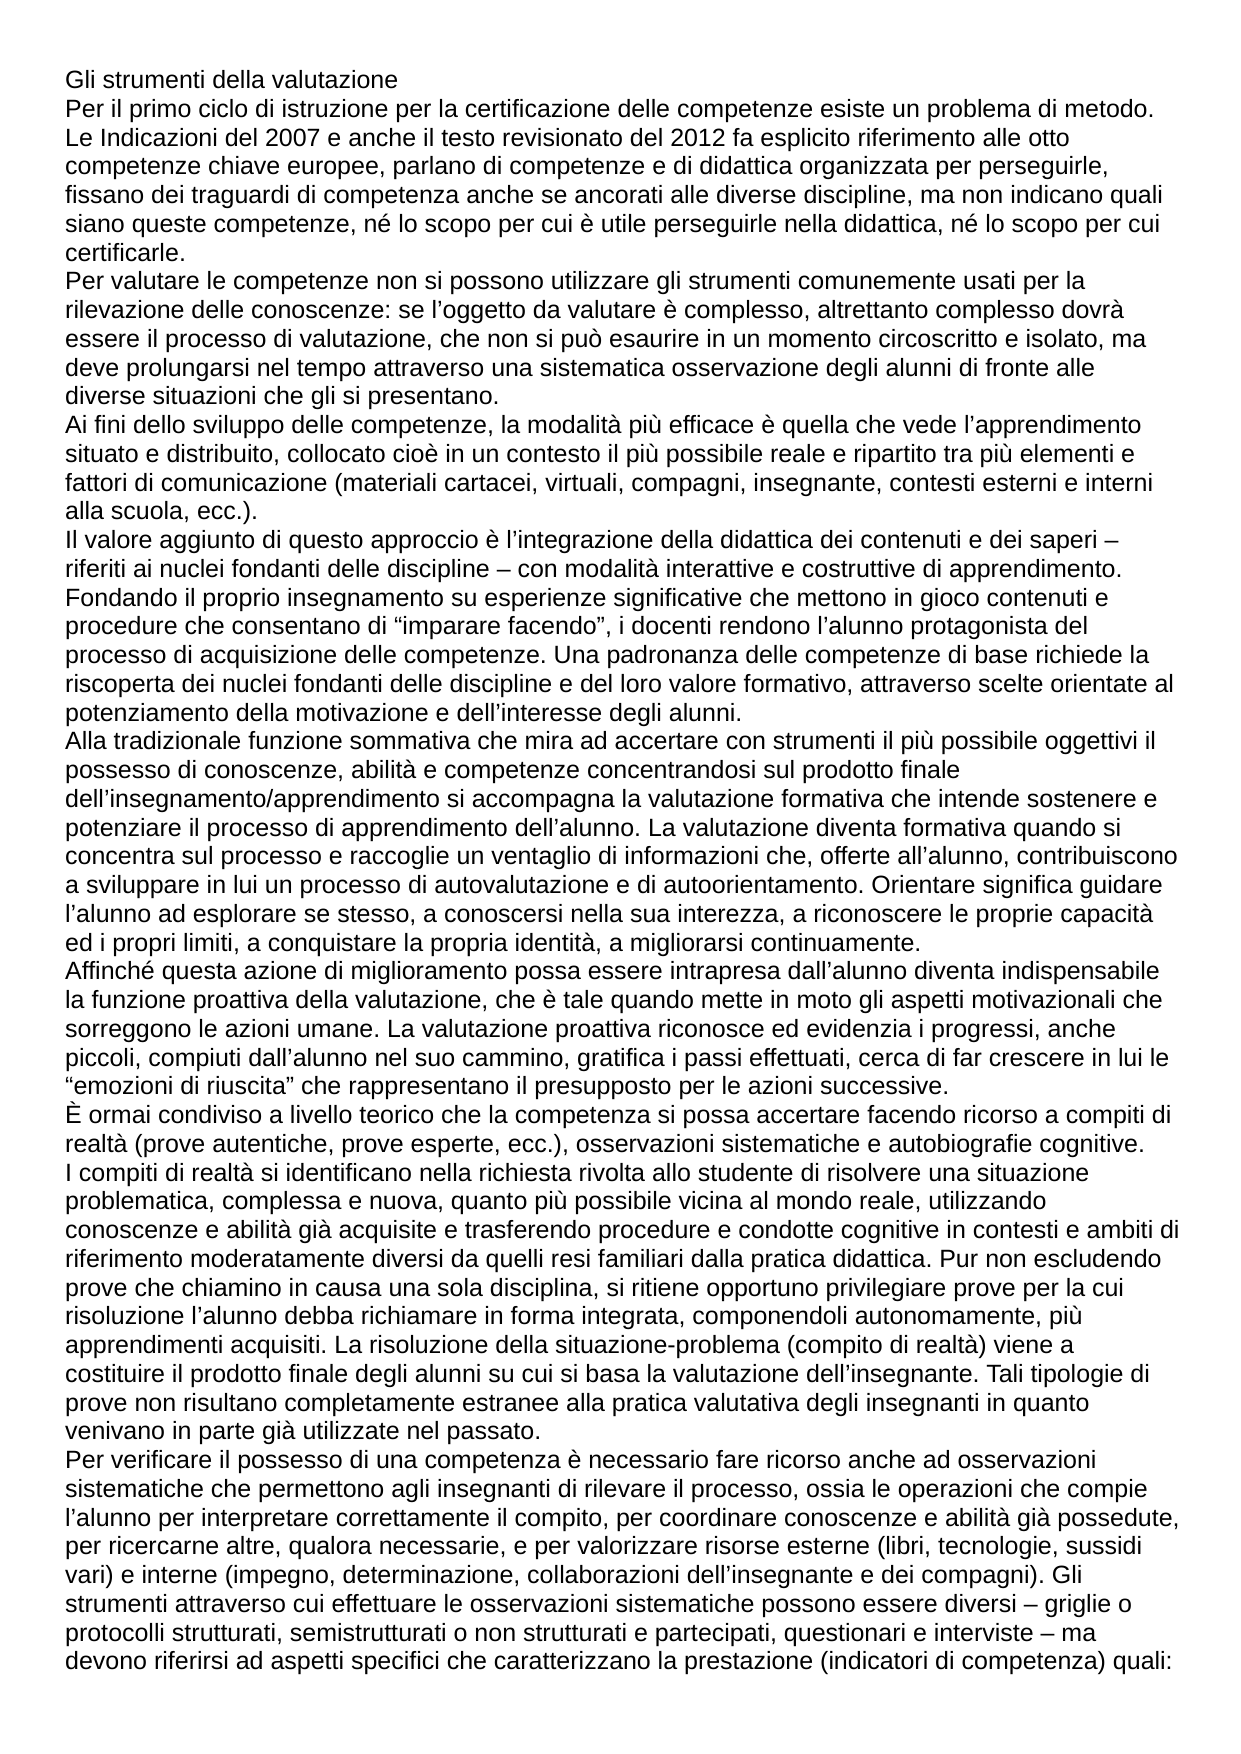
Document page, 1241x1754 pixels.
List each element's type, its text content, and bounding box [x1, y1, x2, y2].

text È ormai condiviso a livello teorico che la competenza si possa accertare facendo ricorso a compiti di realtà (prove autentiche, prove esperte, ecc.), osservazioni sistematiche e autobiografie cognitive. [65, 1100, 1181, 1157]
text Il valore aggiunto di questo approccio è l’integrazione della didattica dei contenuti e dei saperi – riferiti ai nuclei fondanti delle discipline – con modalità interattive e costruttive di apprendimento. Fondando il proprio insegnamento su esperienze significative che mettono in gioco contenuti e procedure che consentano di “imparare facendo”, i docenti rendono l’alunno protagonista del processo di acquisizione delle competenze. Una padronanza delle competenze di base richiede la riscoperta dei nuclei fondanti delle discipline e del loro valore formativo, attraverso scelte orientate al potenziamento della motivazione e dell’interesse degli alunni. [65, 525, 1181, 726]
text Affinché questa azione di miglioramento possa essere intrapresa dall’alunno diventa indispensabile la funzione proattiva della valutazione, che è tale quando mette in moto gli aspetti motivazionali che sorreggono le azioni umane. La valutazione proattiva riconosce ed evidenzia i progressi, anche piccoli, compiuti dall’alunno nel suo cammino, gratifica i passi effettuati, cerca di far crescere in lui le “emozioni di riuscita” che rappresentano il presupposto per le azioni successive. [65, 956, 1181, 1100]
text Per verificare il possesso di una competenza è necessario fare ricorso anche ad osservazioni sistematiche che permettono agli insegnanti di rilevare il processo, ossia le operazioni che compie l’alunno per interpretare correttamente il compito, per coordinare conoscenze e abilità già possedute, per ricercarne altre, qualora necessarie, e per valorizzare risorse esterne (libri, tecnologie, sussidi vari) e interne (impegno, determinazione, collaborazioni dell’insegnante e dei compagni). Gli strumenti attraverso cui effettuare le osservazioni sistematiche possono essere diversi – griglie o protocolli strutturati, semistrutturati o non strutturati e partecipati, questionari e interviste – ma devono riferirsi ad aspetti specifici che caratterizzano la prestazione (indicatori di competenza) quali: [65, 1445, 1181, 1675]
text Ai fini dello sviluppo delle competenze, la modalità più efficace è quella che vede l’apprendimento situato e distribuito, collocato cioè in un contesto il più possibile reale e ripartito tra più elementi e fattori di comunicazione (materiali cartacei, virtuali, compagni, insegnante, contesti esterni e interni alla scuola, ecc.). [65, 410, 1181, 525]
text Per valutare le competenze non si possono utilizzare gli strumenti comunemente usati per la rilevazione delle conoscenze: se l’oggetto da valutare è complesso, altrettanto complesso dovrà essere il processo di valutazione, che non si può esaurire in un momento circoscritto e isolato, ma deve prolungarsi nel tempo attraverso una sistematica osservazione degli alunni di fronte alle diverse situazioni che gli si presentano. [65, 266, 1181, 410]
text I compiti di realtà si identificano nella richiesta rivolta allo studente di risolvere una situazione problematica, complessa e nuova, quanto più possibile vicina al mondo reale, utilizzando conoscenze e abilità già acquisite e trasferendo procedure e condotte cognitive in contesti e ambiti di riferimento moderatamente diversi da quelli resi familiari dalla pratica didattica. Pur non escludendo prove che chiamino in causa una sola disciplina, si ritiene opportuno privilegiare prove per la cui risoluzione l’alunno debba richiamare in forma integrata, componendoli autonomamente, più apprendimenti acquisiti. La risoluzione della situazione-problema (compito di realtà) viene a costituire il prodotto finale degli alunni su cui si basa la valutazione dell’insegnante. Tali tipologie di prove non risultano completamente estranee alla pratica valutativa degli insegnanti in quanto venivano in parte già utilizzate nel passato. [65, 1157, 1181, 1445]
text Per il primo ciclo di istruzione per la certificazione delle competenze esiste un problema di metodo. Le Indicazioni del 2007 e anche il testo revisionato del 2012 fa esplicito riferimento alle otto competenze chiave europee, parlano di competenze e di didattica organizzata per perseguirle, fissano dei traguardi di competenza anche se ancorati alle diverse discipline, ma non indicano quali siano queste competenze, né lo scopo per cui è utile perseguirle nella didattica, né lo scopo per cui certificarle. [65, 94, 1181, 266]
text Alla tradizionale funzione sommativa che mira ad accertare con strumenti il più possibile oggettivi il possesso di conoscenze, abilità e competenze concentrandosi sul prodotto finale dell’insegnamento/apprendimento si accompagna la valutazione formativa che intende sostenere e potenziare il processo di apprendimento dell’alunno. La valutazione diventa formativa quando si concentra sul processo e raccoglie un ventaglio di informazioni che, offerte all’alunno, contribuiscono a sviluppare in lui un processo di autovalutazione e di autoorientamento. Orientare significa guidare l’alunno ad esplorare se stesso, a conoscersi nella sua interezza, a riconoscere le proprie capacità ed i propri limiti, a conquistare la propria identità, a migliorarsi continuamente. [65, 726, 1181, 956]
text Gli strumenti della valutazione [65, 65, 1181, 94]
